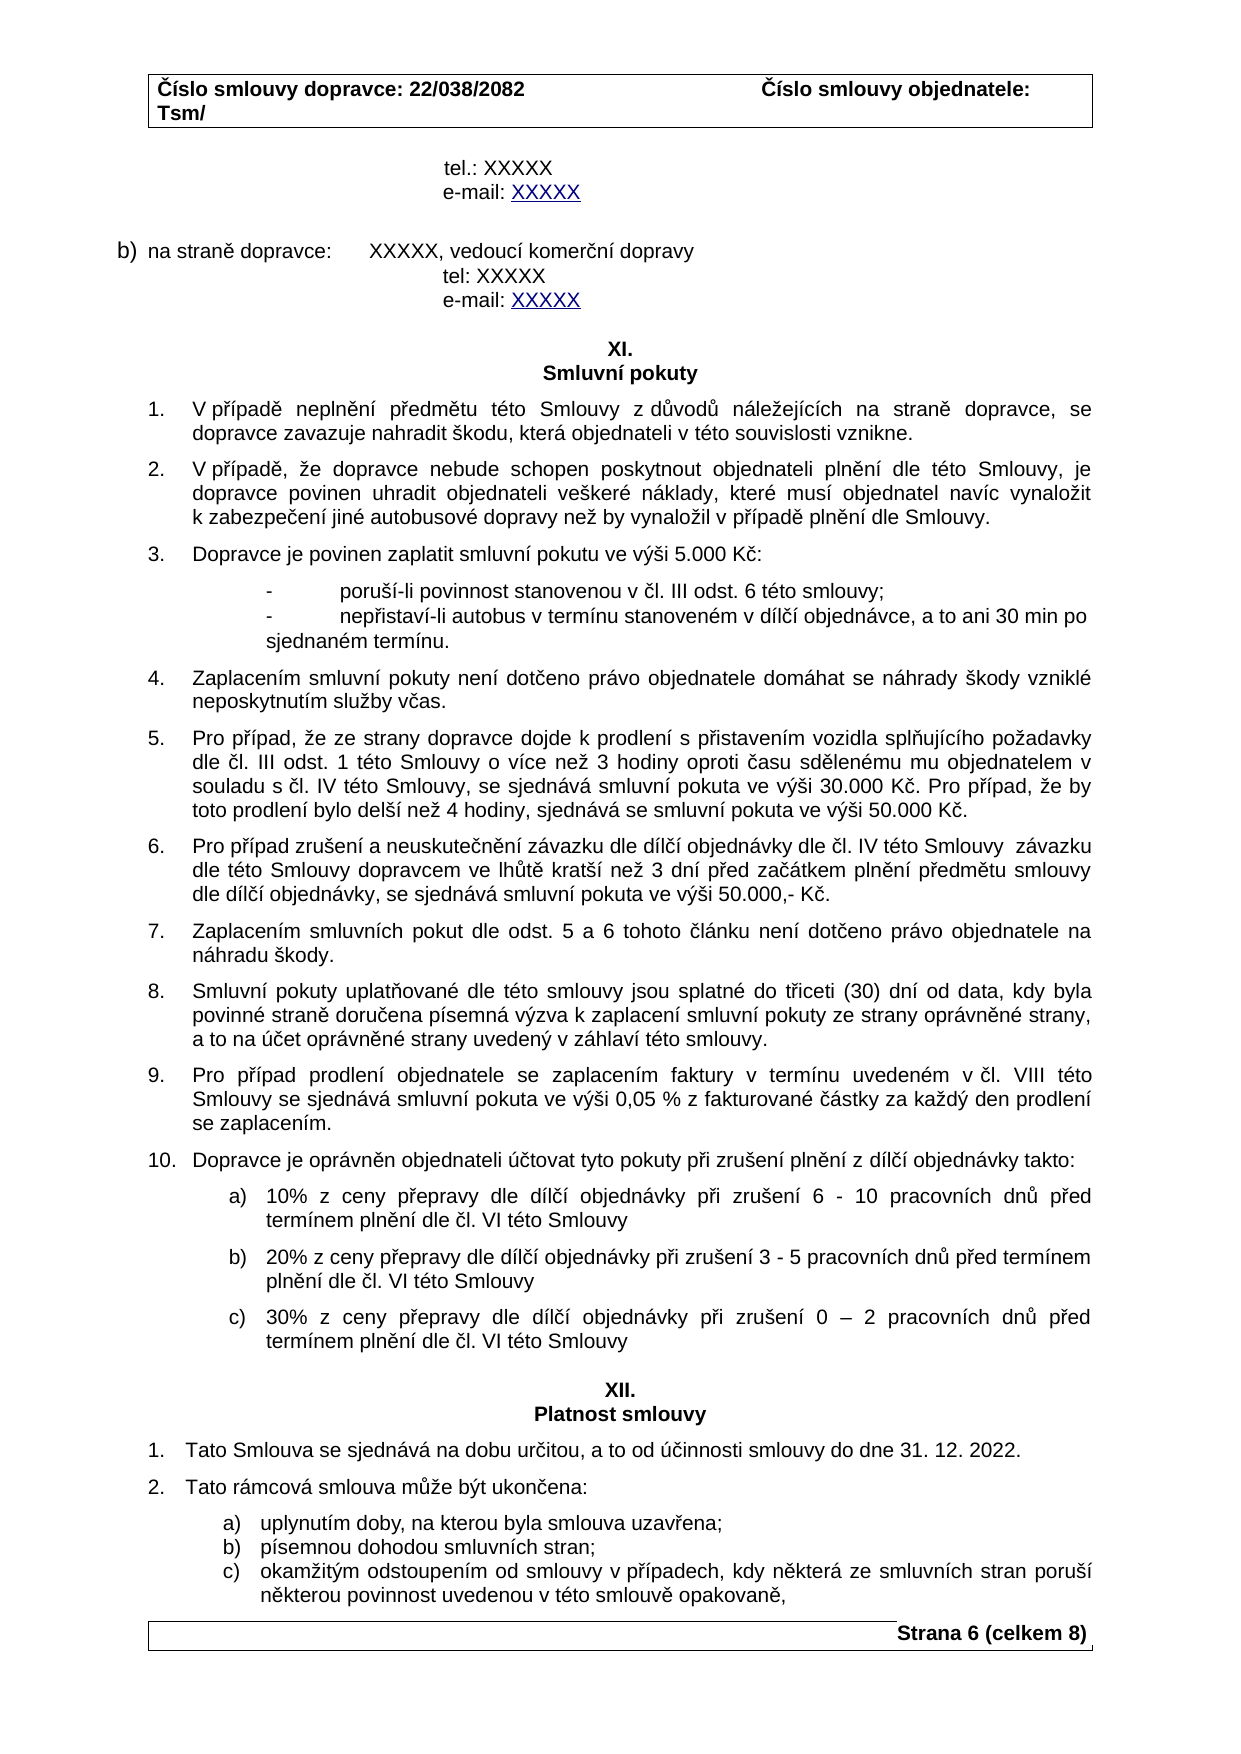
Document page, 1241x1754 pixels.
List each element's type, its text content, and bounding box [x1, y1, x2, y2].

list 20% z ceny přepravy dle dílčí objednávky při zrušení 3 - 5 pracovních dnů před termínem plnění dle čl. VI této Smlouvy [228, 1244, 1093, 1292]
list Zaplacením smluvní pokuty není dotčeno právo objednatele domáhat se náhrady škody vzniklé neposkytnutím služby včas. [148, 665, 1093, 713]
list Tato rámcová smlouva může být ukončena: [148, 1475, 1093, 1499]
list Dopravce je oprávněn objednateli účtovat tyto pokuty při zrušení plnění z dílčí objednávky takto: [148, 1148, 1093, 1172]
list Zaplacením smluvních pokut dle odst. 5 a 6 tohoto článku není dotčeno právo objednatele na náhradu škody. [148, 918, 1093, 966]
list na straně dopravce: XXXXX, vedoucí komerční dopravy [117, 237, 1093, 263]
list Tato Smlouva se sjednává na dobu určitou, a to od účinnosti smlouvy do dne 31. 12. 2022. [148, 1438, 1093, 1462]
list písemnou dohodou smluvních stran; [223, 1535, 1093, 1559]
text Platnost smlouvy [148, 1402, 1093, 1426]
list Pro případ, že ze strany dopravce dojde k prodlení s přistavením vozidla splňujícího požadavky dle čl. III odst. 1 této Smlouvy o více než 3 hodiny oproti času sdělenému mu objednatelem v souladu s čl. IV této Smlouvy, se sjednává smluvní pokuta ve výši 30.000 Kč. Pro případ, že by toto prodlení bylo delší než 4 hodiny, sjednává se smluvní pokuta ve výši 50.000 Kč. [148, 726, 1093, 822]
list Dopravce je povinen zaplatit smluvní pokutu ve výši 5.000 Kč: [148, 542, 1093, 566]
list Pro případ prodlení objednatele se zaplacením faktury v termínu uvedeném v čl. VIII této Smlouvy se sjednává smluvní pokuta ve výši 0,05 % z fakturované částky za každý den prodlení se zaplacením. [148, 1063, 1093, 1135]
text tel: XXXXX [369, 263, 1093, 287]
text e-mail: XXXXX [369, 287, 1093, 311]
text Smluvní pokuty [148, 360, 1093, 384]
list okamžitým odstoupením od smlouvy v případech, kdy některá ze smluvních stran poruší některou povinnost uvedenou v této smlouvě opakovaně, [223, 1559, 1093, 1607]
list V případě, že dopravce nebude schopen poskytnout objednateli plnění dle této Smlouvy, je dopravce povinen uhradit objednateli veškeré náklady, které musí objednatel navíc vynaložit k zabezpečení jiné autobusové dopravy než by vynaložil v případě plnění dle Smlouvy. [148, 457, 1093, 529]
list uplynutím doby, na kterou byla smlouva uzavřena; [223, 1511, 1093, 1535]
list poruší-li povinnost stanovenou v čl. III odst. 6 této smlouvy; [266, 578, 1093, 603]
text XI. [148, 336, 1093, 360]
list nepřistaví-li autobus v termínu stanoveném v dílčí objednávce, a to ani 30 min po sjednaném termínu. [266, 603, 1093, 653]
list 30% z ceny přepravy dle dílčí objednávky při zrušení 0 – 2 pracovních dnů před termínem plnění dle čl. VI této Smlouvy [228, 1305, 1093, 1353]
text XII. [148, 1378, 1093, 1402]
list Smluvní pokuty uplatňované dle této smlouvy jsou splatné do třiceti (30) dní od data, kdy byla povinné straně doručena písemná výzva k zaplacení smluvní pokuty ze strany oprávněné strany, a to na účet oprávněné strany uvedený v záhlaví této smlouvy. [148, 979, 1093, 1051]
list 10% z ceny přepravy dle dílčí objednávky při zrušení 6 - 10 pracovních dnů před termínem plnění dle čl. VI této Smlouvy [228, 1184, 1093, 1232]
text tel.: XXXXX [223, 156, 1078, 180]
list V případě neplnění předmětu této Smlouvy z důvodů náležejících na straně dopravce, se dopravce zavazuje nahradit škodu, která objednateli v této souvislosti vznikne. [148, 397, 1093, 445]
list Pro případ zrušení a neuskutečnění závazku dle dílčí objednávky dle čl. IV této Smlouvy závazku dle této Smlouvy dopravcem ve lhůtě kratší než 3 dní před začátkem plnění předmětu smlouvy dle dílčí objednávky, se sjednává smluvní pokuta ve výši 50.000,- Kč. [148, 834, 1093, 906]
text e-mail: XXXXX [369, 180, 1093, 204]
